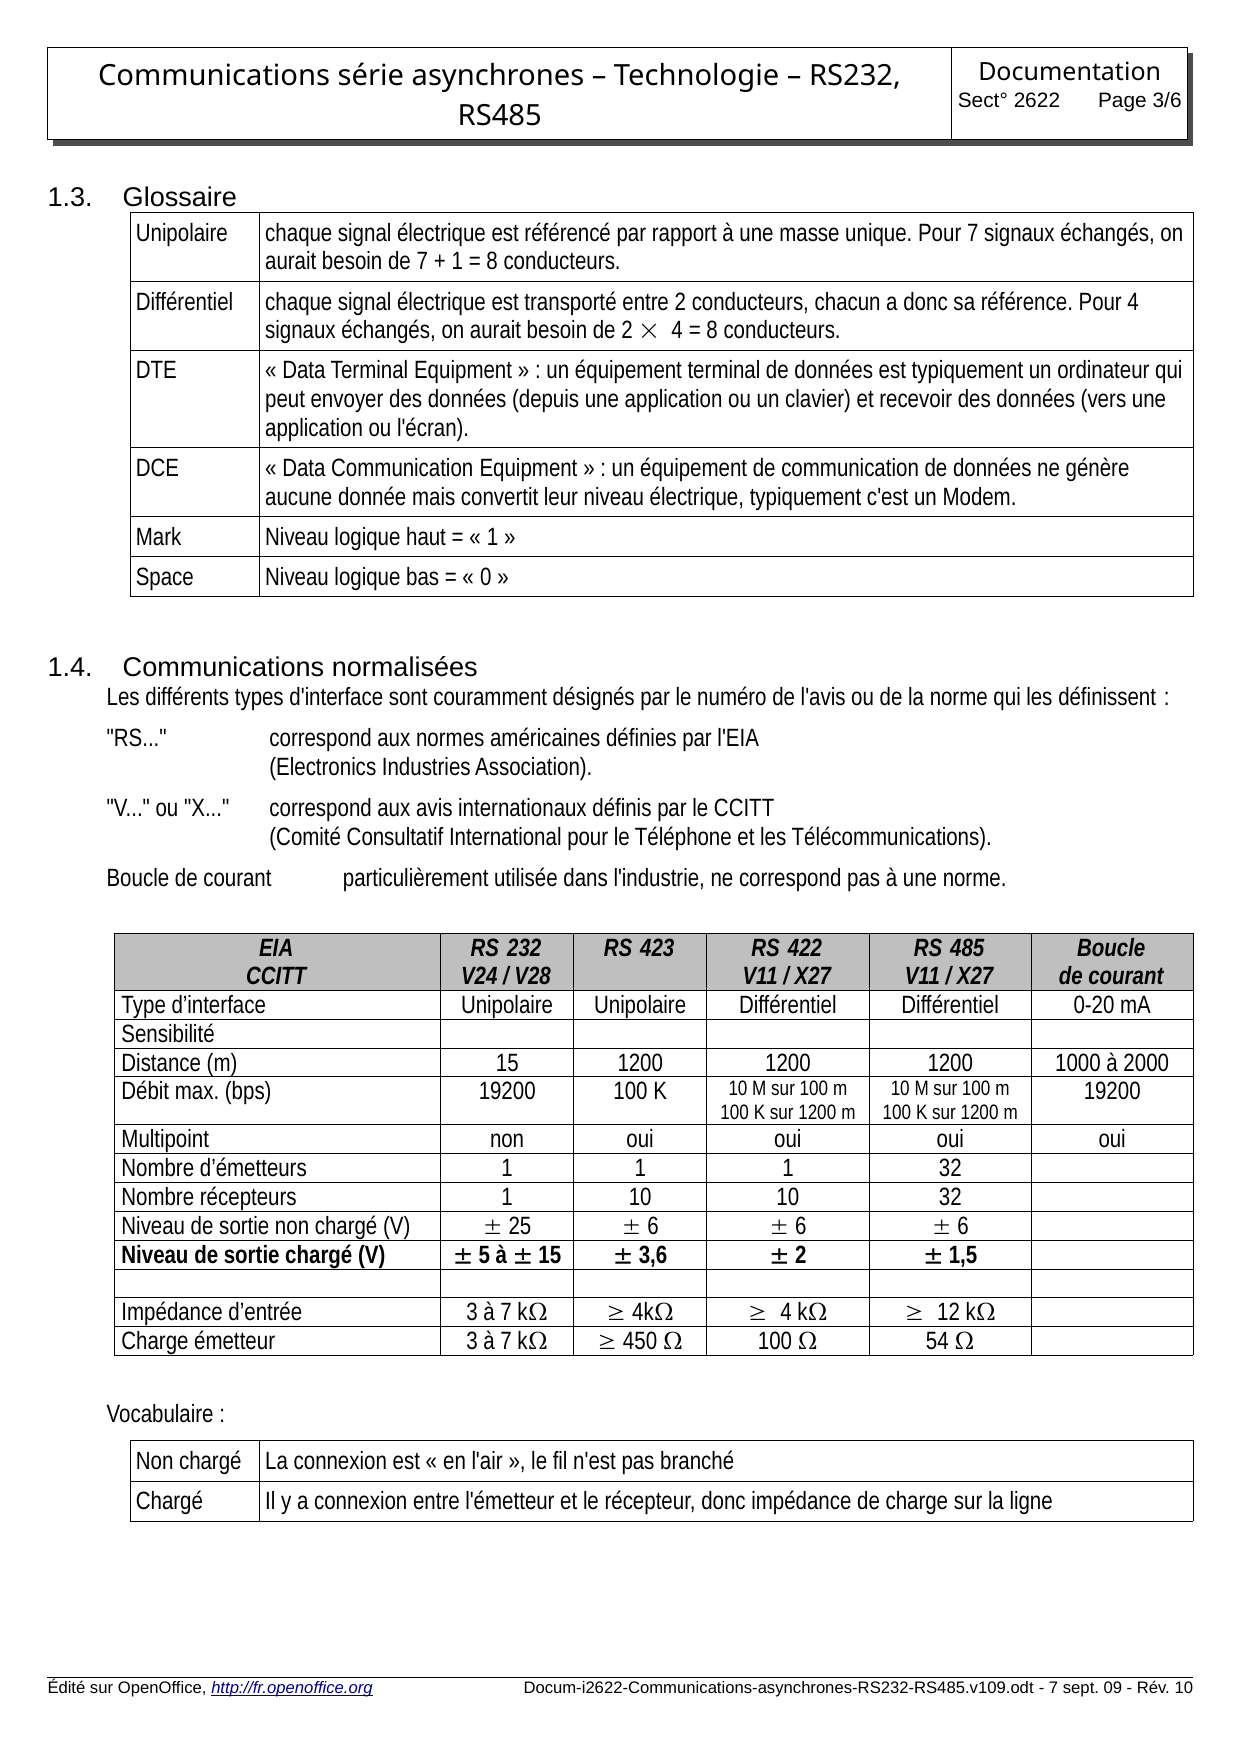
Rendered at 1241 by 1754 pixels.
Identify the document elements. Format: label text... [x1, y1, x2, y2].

table_cell 10 M sur 100 m 100 K sur 1200 m [707, 1077, 869, 1124]
table_cell Mark [131, 517, 259, 556]
table_header EIA CCITT [115, 934, 440, 990]
table_cell ± 25 [441, 1212, 573, 1239]
table_cell 100  [707, 1327, 869, 1355]
table_cell 15 [441, 1049, 573, 1076]
text "V..." ou "X..." correspond aux avis internationaux définis par le CCITT (Comité Consultatif International pour le Téléphone et les Télécommunications). [47, 793, 1193, 850]
table_cell [115, 1270, 440, 1297]
table_cell [1032, 1212, 1193, 1239]
table_header RS 485 V11 / X27 [870, 934, 1031, 990]
table_cell [1032, 1270, 1193, 1297]
table_header Boucle de courant [1032, 934, 1193, 990]
table_cell 1200 [574, 1049, 706, 1076]
table_cell Distance (m) [115, 1049, 440, 1076]
table_cell Niveau logique bas = « 0 » [260, 557, 1193, 596]
table_cell ≥ 450  [574, 1327, 706, 1355]
table_cell [707, 1270, 869, 1297]
table_cell Chargé [131, 1482, 259, 1521]
table_cell [1032, 1154, 1193, 1182]
table_cell Nombre récepteurs [115, 1183, 440, 1211]
table_cell 1200 [707, 1049, 869, 1076]
table_cell oui [574, 1125, 706, 1153]
table_header chaque signal électrique est référencé par rapport à une masse unique. Pour 7 signaux échangés, on aurait besoin de 7 + 1 = 8 conducteurs. [260, 213, 1193, 281]
table_cell chaque signal électrique est transporté entre 2 conducteurs, chacun a donc sa référence. Pour 4 signaux échangés, on aurait besoin de 2 × 4 = 8 conducteurs. [260, 282, 1193, 350]
table_cell [441, 1020, 573, 1047]
table_cell Charge émetteur [115, 1327, 440, 1355]
table_cell 54  [870, 1327, 1031, 1355]
table_cell ± 6 [707, 1212, 869, 1239]
text Vocabulaire : [47, 1399, 1193, 1428]
table_cell Unipolaire [441, 991, 573, 1019]
table_cell [574, 1020, 706, 1047]
table_header La connexion est « en l'air », le fil n'est pas branché [260, 1441, 1193, 1481]
table_cell 32 [870, 1154, 1031, 1182]
table_cell 32 [870, 1183, 1031, 1211]
table_cell ± 6 [870, 1212, 1031, 1239]
table_cell « Data Communication Equipment » : un équipement de communication de données ne génère aucune donnée mais convertit leur niveau électrique, typiquement c'est un Modem. [260, 448, 1193, 516]
table_cell Type d’interface [115, 991, 440, 1019]
text Boucle de courant particulièrement utilisée dans l'industrie, ne correspond pas à une norme. [47, 863, 1193, 891]
table_cell [1032, 1183, 1193, 1211]
table_cell 0-20 mA [1032, 991, 1193, 1019]
table_cell 1200 [870, 1049, 1031, 1076]
table_cell [1032, 1327, 1193, 1355]
table_cell Sensibilité [115, 1020, 440, 1047]
table_cell 1 [574, 1154, 706, 1182]
table_cell Nombre d’émetteurs [115, 1154, 440, 1182]
table_cell 100 K [574, 1077, 706, 1124]
subtitle Glossaire [47, 181, 1193, 212]
table_header RS 422 V11 / X27 [707, 934, 869, 990]
table_cell Débit max. (bps) [115, 1077, 440, 1124]
text "RS..." correspond aux normes américaines définies par l'EIA (Electronics Industries Association). [47, 723, 1193, 780]
table_cell Unipolaire [574, 991, 706, 1019]
table_cell DTE [131, 351, 259, 447]
table_cell ± 1,5 [870, 1241, 1031, 1268]
table_cell ± 6 [574, 1212, 706, 1239]
table_cell oui [707, 1125, 869, 1153]
table_cell « Data Terminal Equipment » : un équipement terminal de données est typiquement un ordinateur qui peut envoyer des données (depuis une application ou un clavier) et recevoir des données (vers une application ou l'écran). [260, 351, 1193, 447]
table_cell Il y a connexion entre l'émetteur et le récepteur, donc impédance de charge sur la ligne [260, 1482, 1193, 1521]
table_cell 1 [707, 1154, 869, 1182]
table_cell oui [1032, 1125, 1193, 1153]
table_cell [441, 1270, 573, 1297]
table_cell Niveau de sortie chargé (V) [115, 1241, 440, 1268]
table_cell Différentiel [131, 282, 259, 350]
table_cell Différentiel [870, 991, 1031, 1019]
table_cell 1 [441, 1183, 573, 1211]
table_cell Space [131, 557, 259, 596]
table_cell 19200 [441, 1077, 573, 1124]
table_cell [707, 1020, 869, 1047]
subtitle Communications normalisées [47, 651, 1193, 682]
table_cell 10 [574, 1183, 706, 1211]
table_cell ± 5 à ± 15 [441, 1241, 573, 1268]
table_cell Multipoint [115, 1125, 440, 1153]
table_cell 3 à 7 k [441, 1327, 573, 1355]
table_cell 10 [707, 1183, 869, 1211]
table_cell DCE [131, 448, 259, 516]
table_cell 3 à 7 k [441, 1298, 573, 1326]
table_header Non chargé [131, 1441, 259, 1481]
table_cell 1000 à 2000 [1032, 1049, 1193, 1076]
table_cell 10 M sur 100 m 100 K sur 1200 m [870, 1077, 1031, 1124]
table_cell 1 [441, 1154, 573, 1182]
table_cell ≥ 12 k [870, 1298, 1031, 1326]
table_cell non [441, 1125, 573, 1153]
table_cell [870, 1020, 1031, 1047]
table_cell [574, 1270, 706, 1297]
table_cell oui [870, 1125, 1031, 1153]
table_cell [1032, 1020, 1193, 1047]
table_cell Différentiel [707, 991, 869, 1019]
table_cell [870, 1270, 1031, 1297]
text Les différents types d'interface sont couramment désignés par le numéro de l'avis ou de la norme qui les définissent : [47, 682, 1193, 711]
table_header Unipolaire [131, 213, 259, 281]
table_header RS 423 [574, 934, 706, 990]
table_cell Impédance d’entrée [115, 1298, 440, 1326]
table_cell [1032, 1241, 1193, 1268]
table_cell 19200 [1032, 1077, 1193, 1124]
table_cell ± 2 [707, 1241, 869, 1268]
table_cell ± 3,6 [574, 1241, 706, 1268]
table_cell [1032, 1298, 1193, 1326]
table_cell ≥ 4k [574, 1298, 706, 1326]
table_header RS 232 V24 / V28 [441, 934, 573, 990]
table_cell Niveau logique haut = « 1 » [260, 517, 1193, 556]
table_cell ≥ 4 k [707, 1298, 869, 1326]
table_cell Niveau de sortie non chargé (V) [115, 1212, 440, 1239]
